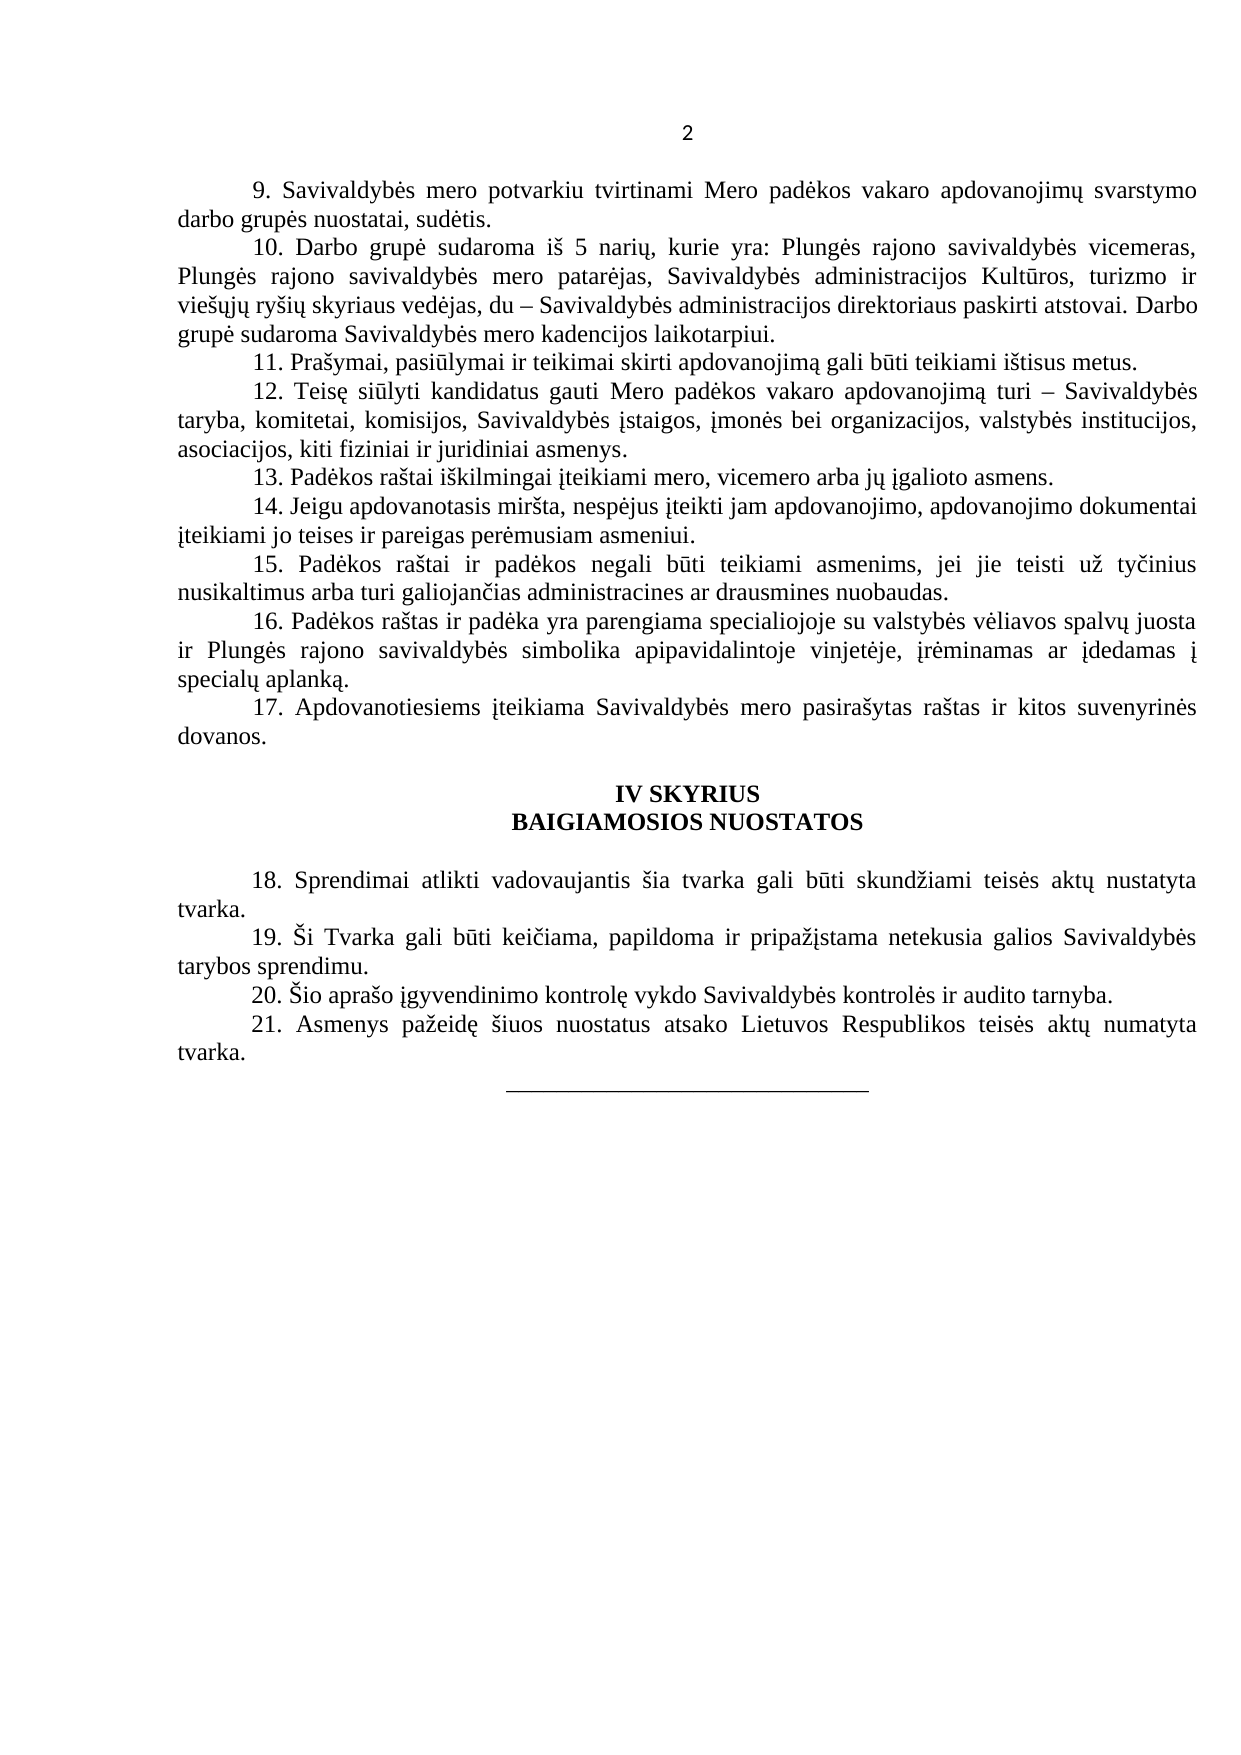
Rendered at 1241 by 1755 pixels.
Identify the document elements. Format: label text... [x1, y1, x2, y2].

text 13. Padėkos raštai iškilmingai įteikiami mero, vicemero arba jų įgalioto asmens. [177, 462, 1198, 491]
text 9. Savivaldybės mero potvarkiu tvirtinami Mero padėkos vakaro apdovanojimų svarstymo darbo grupės nuostatai, sudėtis. [177, 175, 1198, 232]
text 17. Apdovanotiesiems įteikiama Savivaldybės mero pasirašytas raštas ir kitos suvenyrinės dovanos. [177, 692, 1198, 750]
text 19. Ši Tvarka gali būti keičiama, papildoma ir pripažįstama netekusia galios Savivaldybės tarybos sprendimu. [177, 922, 1198, 980]
text 20. Šio aprašo įgyvendinimo kontrolę vykdo Savivaldybės kontrolės ir audito tarnyba. [177, 980, 1198, 1009]
text 12. Teisę siūlyti kandidatus gauti Mero padėkos vakaro apdovanojimą turi – Savivaldybės taryba, komitetai, komisijos, Savivaldybės įstaigos, įmonės bei organizacijos, valstybės institucijos, asociacijos, kiti fiziniai ir juridiniai asmenys. [177, 376, 1198, 462]
text 21. Asmenys pažeidę šiuos nuostatus atsako Lietuvos Respublikos teisės aktų numatyta tvarka. [177, 1009, 1198, 1066]
text 14. Jeigu apdovanotasis miršta, nespėjus įteikti jam apdovanojimo, apdovanojimo dokumentai įteikiami jo teises ir pareigas perėmusiam asmeniui. [177, 491, 1198, 549]
text 15. Padėkos raštai ir padėkos negali būti teikiami asmenims, jei jie teisti už tyčinius nusikaltimus arba turi galiojančias administracines ar drausmines nuobaudas. [177, 549, 1198, 606]
text 10. Darbo grupė sudaroma iš 5 narių, kurie yra: Plungės rajono savivaldybės vicemeras, Plungės rajono savivaldybės mero patarėjas, Savivaldybės administracijos Kultūros, turizmo ir viešųjų ryšių skyriaus vedėjas, du – Savivaldybės administracijos direktoriaus paskirti atstovai. Darbo grupė sudaroma Savivaldybės mero kadencijos laikotarpiui. [177, 232, 1198, 347]
text 18. Sprendimai atlikti vadovaujantis šia tvarka gali būti skundžiami teisės aktų nustatyta tvarka. [177, 865, 1198, 922]
text BAIGIAMOSIOS NUOSTATOS [177, 807, 1198, 836]
text 16. Padėkos raštas ir padėka yra parengiama specialiojoje su valstybės vėliavos spalvų juosta ir Plungės rajono savivaldybės simbolika apipavidalintoje vinjetėje, įrėminamas ar įdedamas į specialų aplanką. [177, 606, 1198, 692]
text IV SKYRIUS [177, 779, 1198, 807]
text _____________________________ [177, 1066, 1198, 1095]
text 11. Prašymai, pasiūlymai ir teikimai skirti apdovanojimą gali būti teikiami ištisus metus. [177, 347, 1198, 376]
